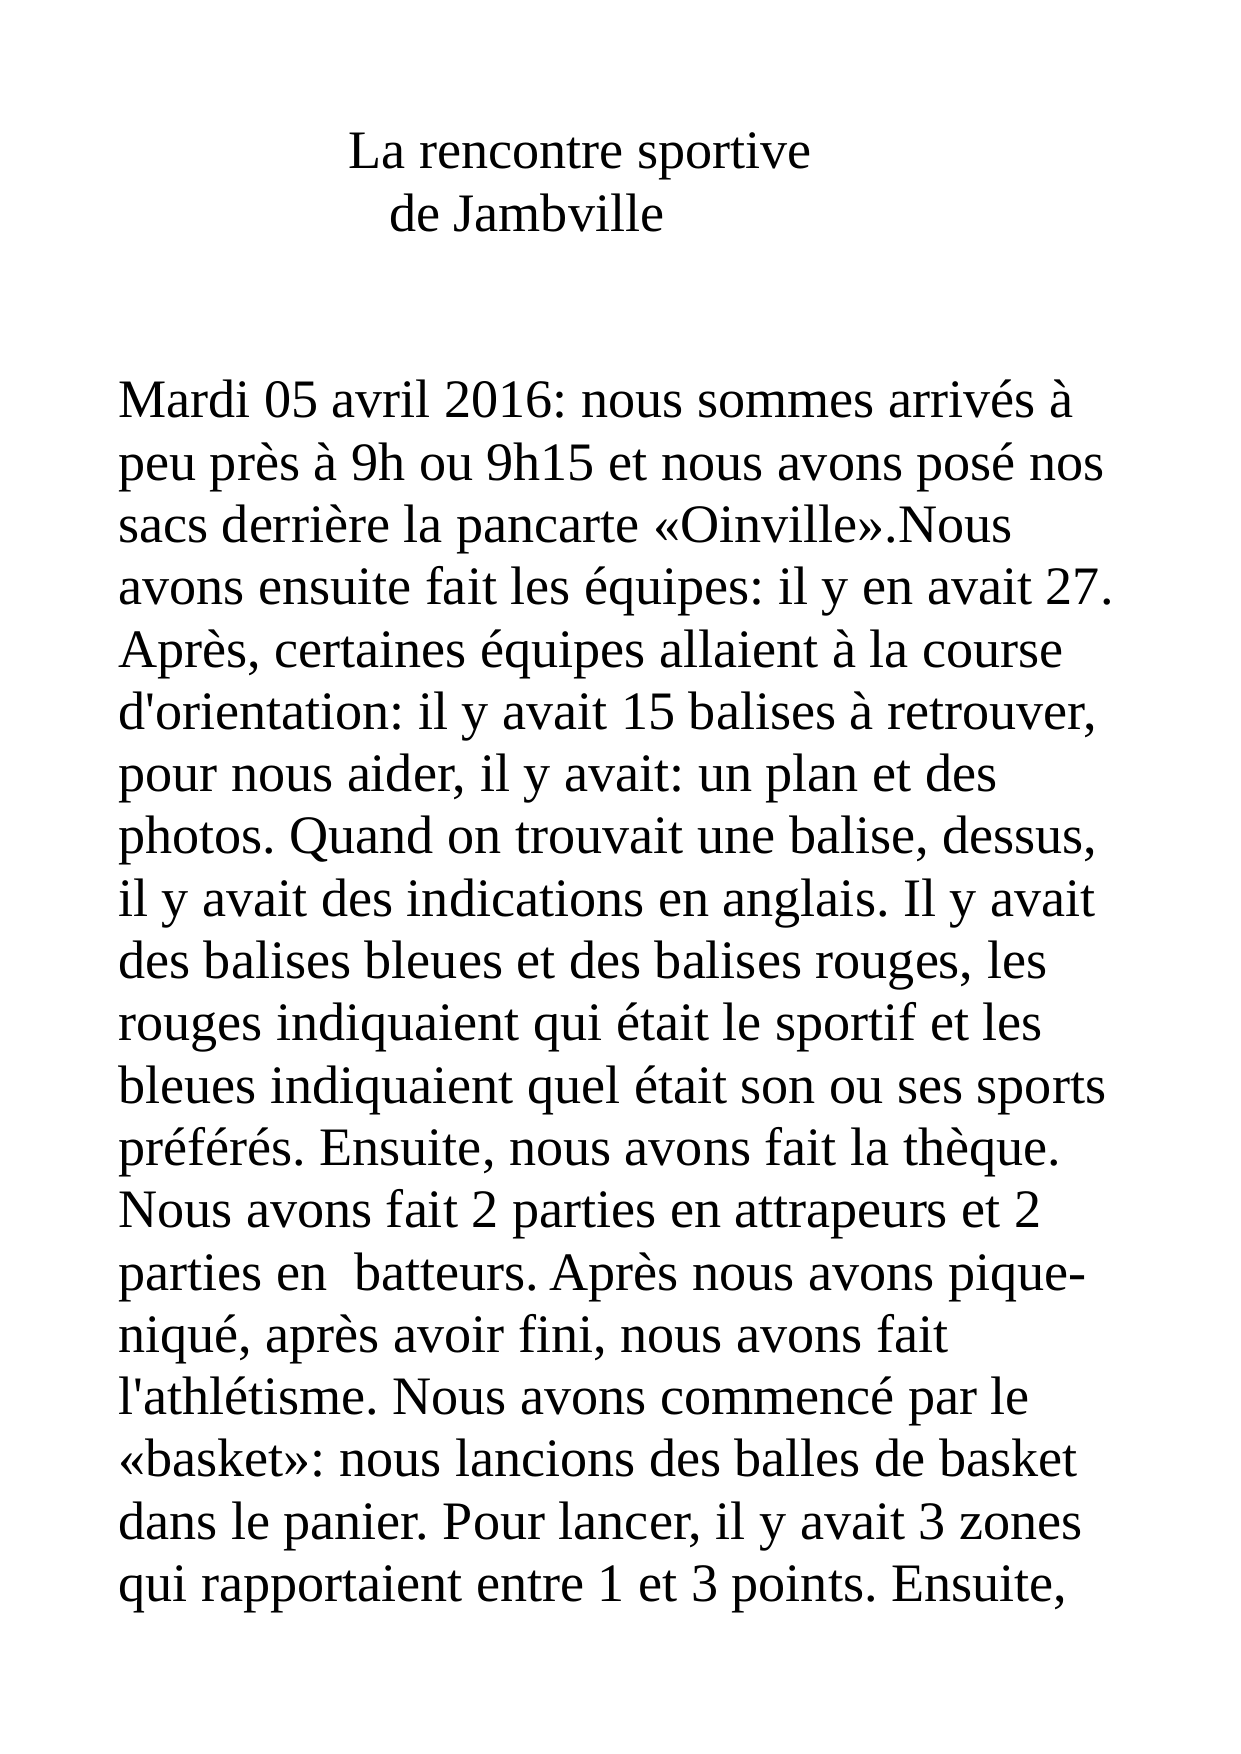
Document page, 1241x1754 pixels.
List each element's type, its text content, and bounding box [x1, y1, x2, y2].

text de Jambville [118, 180, 1122, 243]
text La rencontre sportive [118, 118, 1122, 180]
text Mardi 05 avril 2016: nous sommes arrivés à peu près à 9h ou 9h15 et nous avons posé nos sacs derrière la pancarte «Oinville».Nous avons ensuite fait les équipes: il y en avait 27. Après, certaines équipes allaient à la course d'orientation: il y avait 15 balises à retrouver, pour nous aider, il y avait: un plan et des photos. Quand on trouvait une balise, dessus, il y avait des indications en anglais. Il y avait des balises bleues et des balises rouges, les rouges indiquaient qui était le sportif et les bleues indiquaient quel était son ou ses sports préférés. Ensuite, nous avons fait la thèque. Nous avons fait 2 parties en attrapeurs et 2 parties en batteurs. Après nous avons pique-niqué, après avoir fini, nous avons fait l'athlétisme. Nous avons commencé par le «basket»: nous lancions des balles de basket dans le panier. Pour lancer, il y avait 3 zones qui rapportaient entre 1 et 3 points. Ensuite, [118, 367, 1122, 1613]
